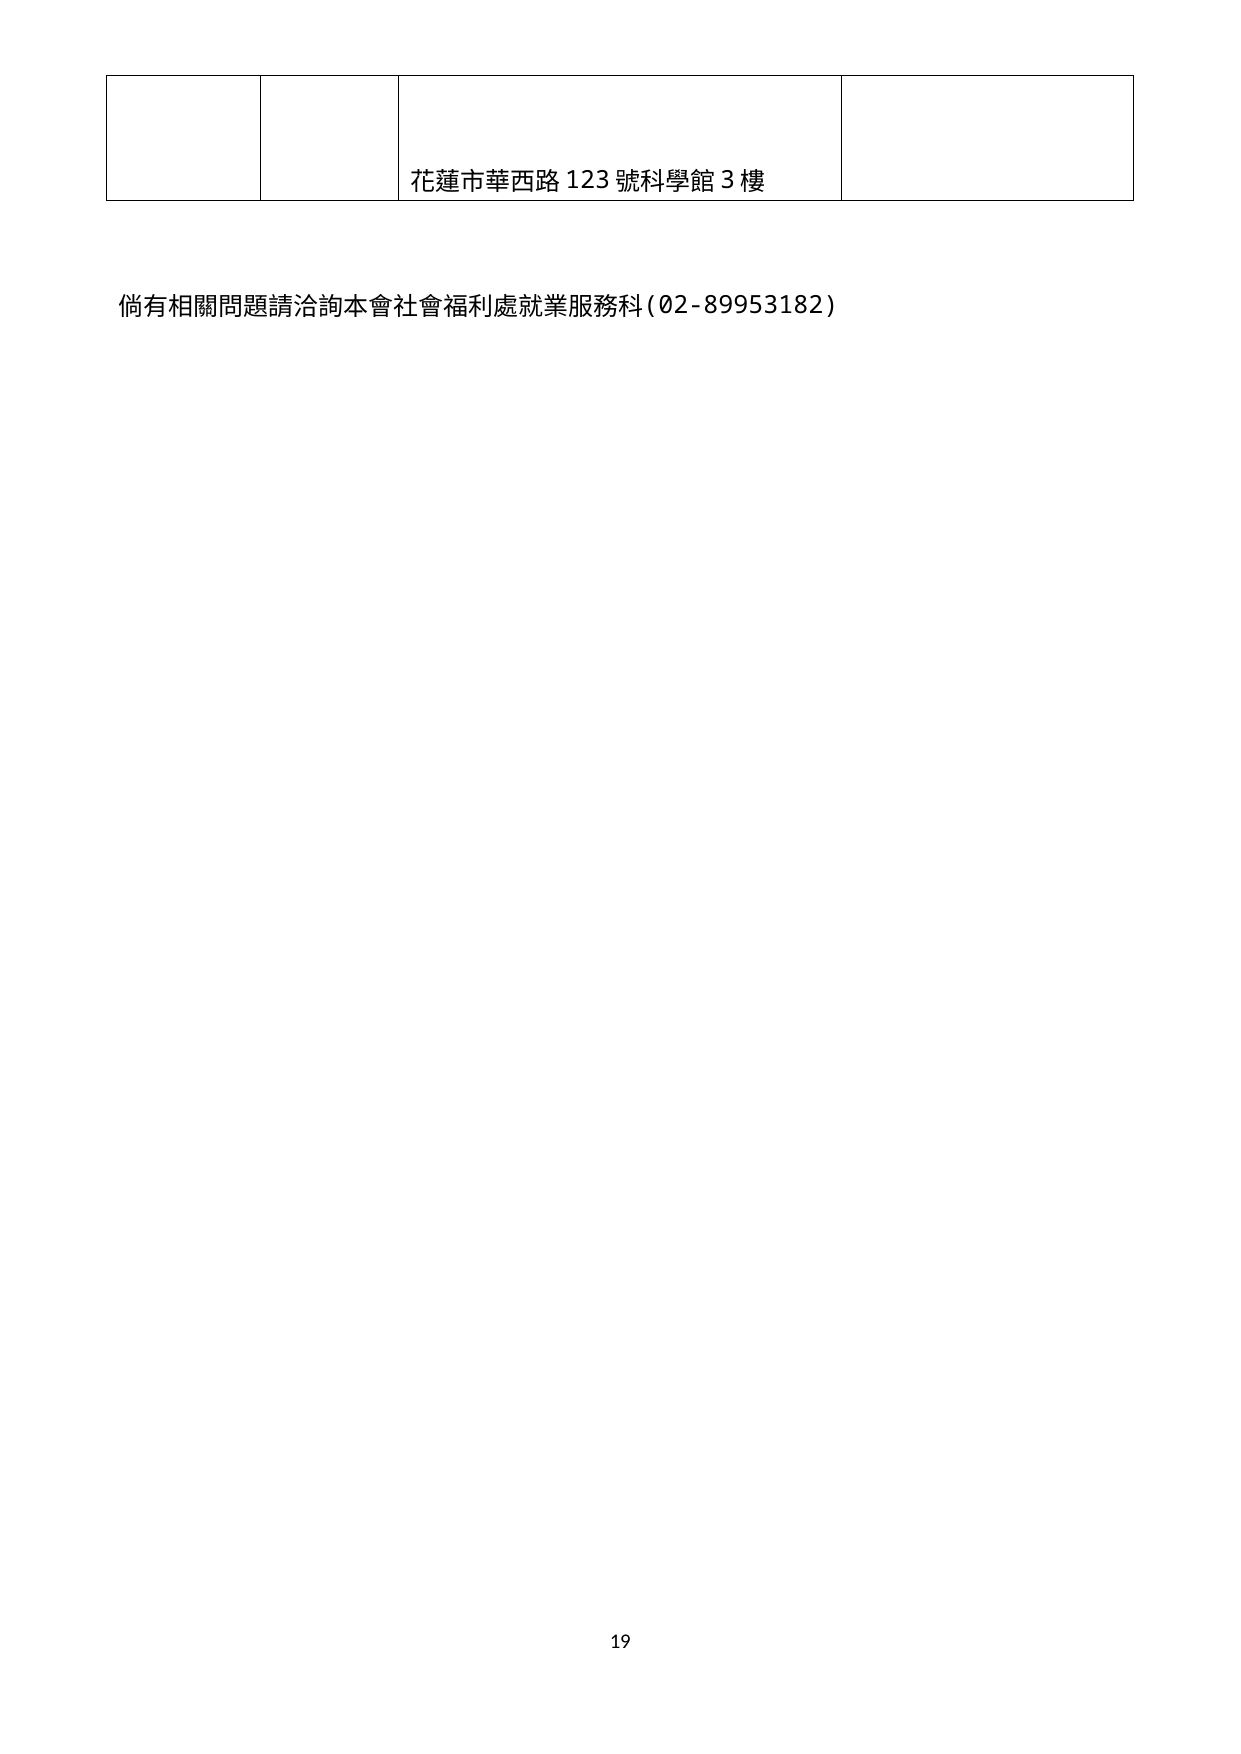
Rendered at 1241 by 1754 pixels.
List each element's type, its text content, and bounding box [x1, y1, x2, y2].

table_cell [842, 76, 1133, 200]
text 倘有相關問題請洽詢本會社會福利處就業服務科(02-89953182) [118, 262, 1190, 325]
table_cell [107, 76, 260, 200]
table_cell [261, 76, 398, 200]
table_cell 花蓮市華西路123號科學館3樓 [399, 76, 841, 200]
